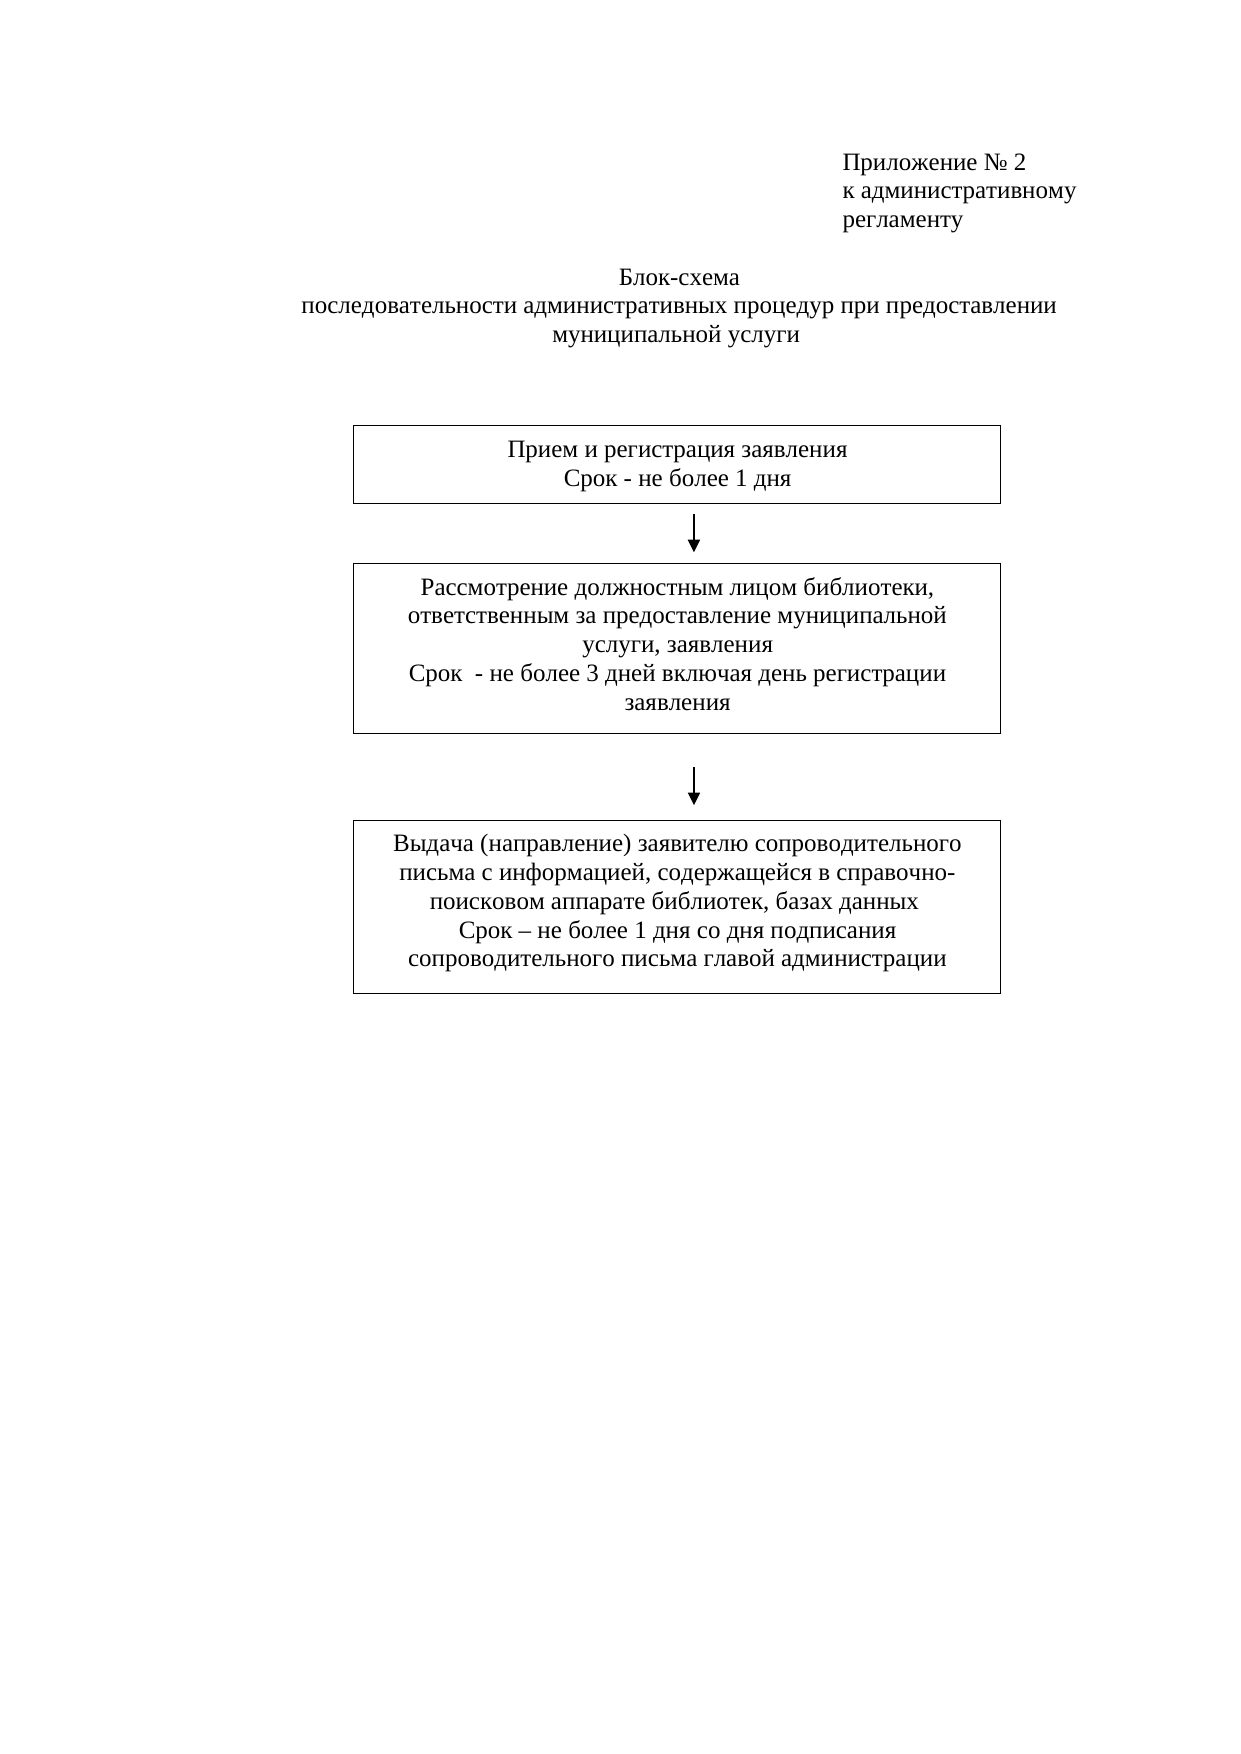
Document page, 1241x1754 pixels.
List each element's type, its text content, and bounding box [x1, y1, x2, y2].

text Выдача (направление) заявителю сопроводительного письма с информацией, содержащейся в справочно-поисковом аппарате библиотек, базах данных [370, 828, 985, 915]
text Рассмотрение должностным лицом библиотеки, ответственным за предоставление муниципальной услуги, заявления [370, 572, 985, 658]
text Приложение № 2 [767, 147, 1181, 176]
text Блок-схема [177, 262, 1181, 291]
text Срок – не более 1 дня со дня подписания сопроводительного письма главой администрации [370, 915, 985, 972]
title муниципальной услуги [177, 319, 1181, 348]
text последовательности административных процедур при предоставлении [177, 291, 1181, 319]
text к административному [767, 176, 1181, 204]
text Прием и регистрация заявления [370, 434, 985, 463]
text Срок - не более 1 дня [370, 463, 985, 491]
text Срок - не более 3 дней включая день регистрации заявления [370, 658, 985, 715]
text регламенту [767, 204, 1181, 233]
